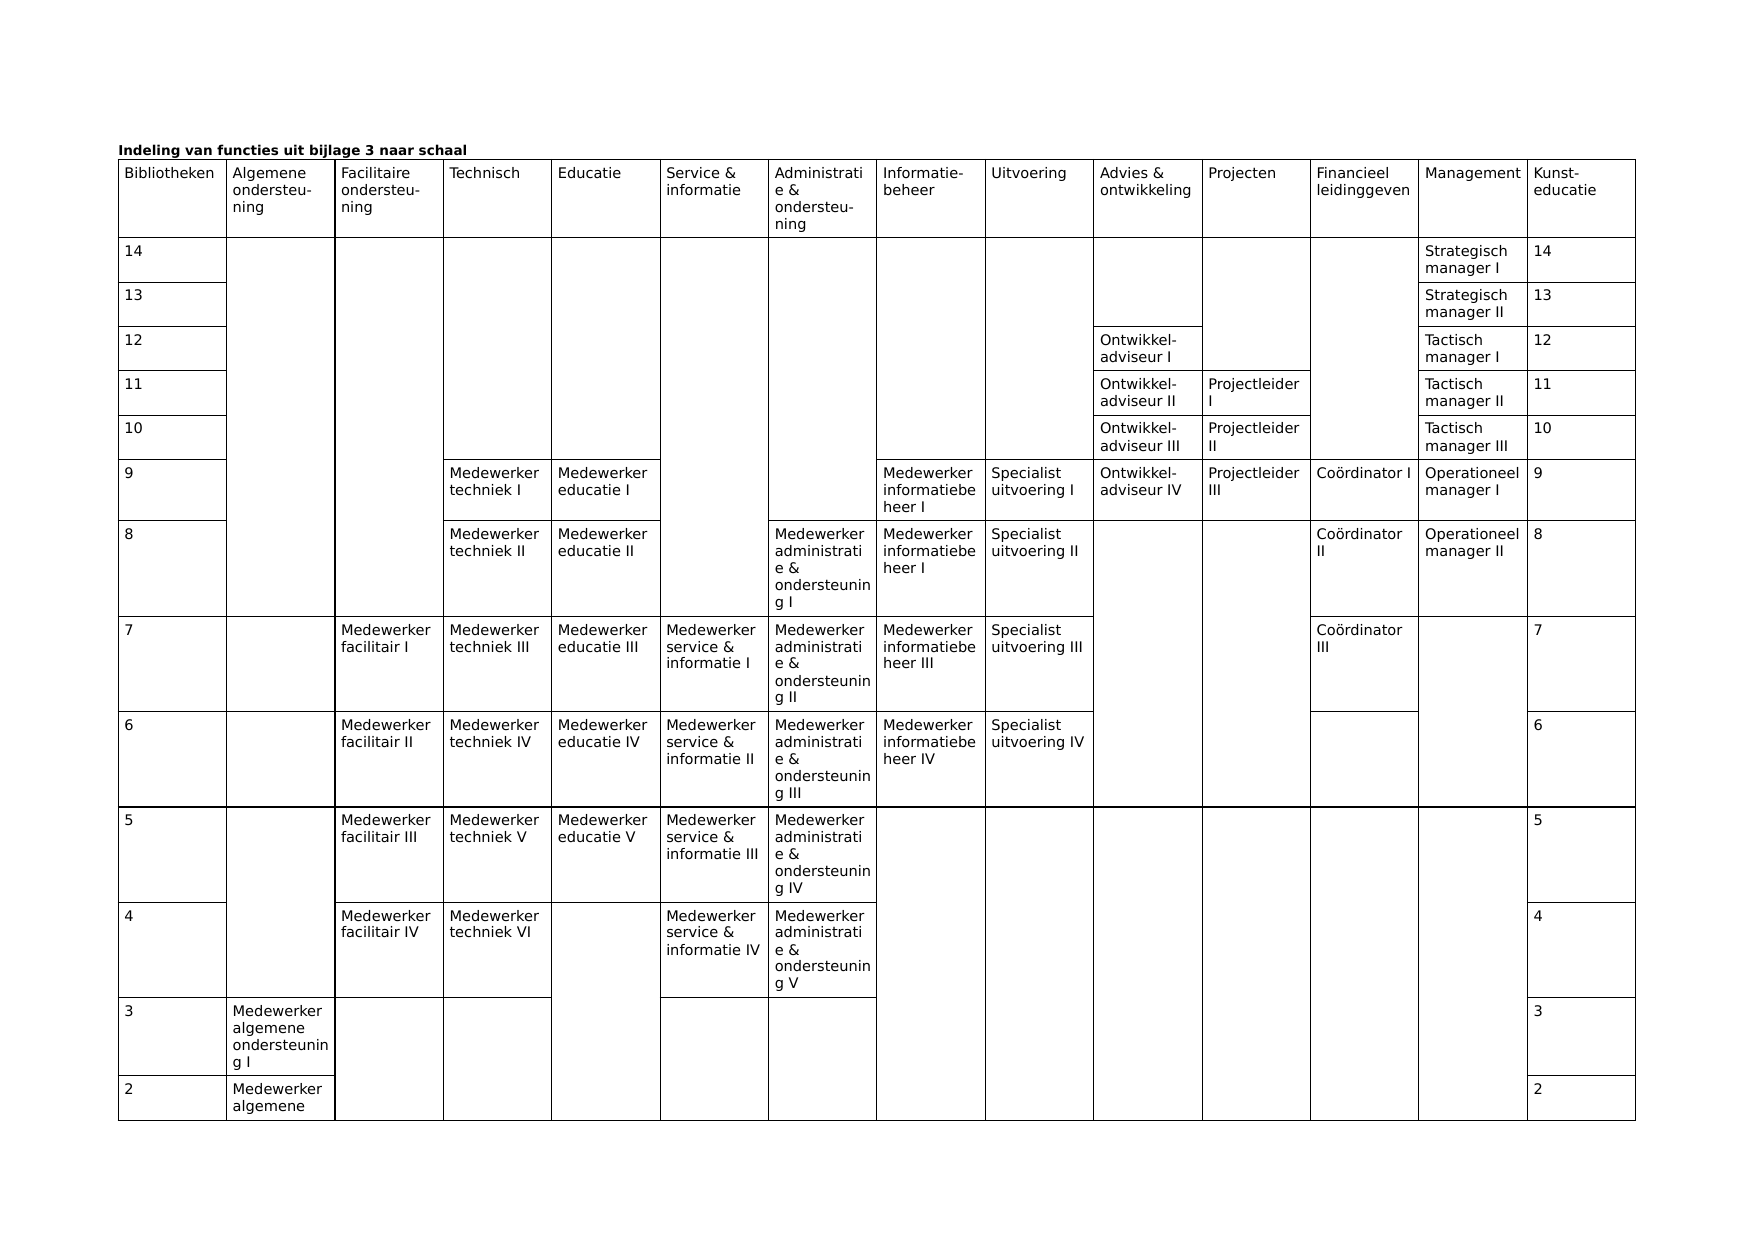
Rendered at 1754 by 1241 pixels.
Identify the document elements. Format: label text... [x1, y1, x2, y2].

table_cell Medewerker algemene [227, 1076, 334, 1120]
table_cell Medewerker service & informatie I [661, 617, 768, 711]
table_cell 13 [1528, 283, 1635, 326]
table_cell Medewerker techniek II [444, 521, 551, 616]
table_cell Coördinator II [1311, 521, 1418, 616]
table_cell Medewerker administratie & ondersteuning IV [769, 808, 876, 902]
table_cell Ontwikkel- adviseur II [1094, 371, 1202, 415]
table_cell Projectleider III [1203, 460, 1310, 520]
table_cell [552, 238, 660, 459]
table_cell 5 [119, 808, 226, 902]
table_cell Projectleider I [1203, 371, 1310, 415]
table_cell [1419, 617, 1527, 806]
table_cell Technisch [444, 160, 551, 237]
table_cell [986, 808, 1093, 1120]
table_cell [1419, 808, 1527, 1120]
table_cell [986, 238, 1093, 459]
table_cell [1203, 808, 1310, 1120]
table_cell Advies & ontwikkeling [1094, 160, 1202, 237]
table_cell 3 [1528, 998, 1635, 1075]
table_cell [1094, 238, 1202, 326]
table_cell Medewerker educatie IV [552, 712, 660, 806]
table_cell Coördinator I [1311, 460, 1418, 520]
table_cell Ontwikkel- adviseur III [1094, 416, 1202, 459]
table_cell Medewerker techniek V [444, 808, 551, 902]
table_cell [661, 998, 768, 1120]
table_cell Informatie-beheer [877, 160, 985, 237]
table_cell [444, 238, 551, 459]
table_cell 8 [1528, 521, 1635, 616]
table_cell Projectleider II [1203, 416, 1310, 459]
table_cell Projecten [1203, 160, 1310, 237]
table_cell [227, 712, 334, 806]
table_cell Specialist uitvoering III [986, 617, 1093, 711]
table_cell Medewerker techniek IV [444, 712, 551, 806]
table_cell Medewerker facilitair II [336, 712, 443, 806]
table_cell [444, 998, 551, 1120]
table_cell Medewerker facilitair IV [336, 903, 443, 997]
table_cell 10 [1528, 416, 1635, 459]
table_cell Medewerker administratie & ondersteuning II [769, 617, 876, 711]
table_cell 8 [119, 521, 226, 616]
table_cell Medewerker service & informatie IV [661, 903, 768, 997]
table_cell [1094, 521, 1202, 806]
table_cell 10 [119, 416, 226, 459]
table_cell 7 [1528, 617, 1635, 711]
table_cell Tactisch manager I [1419, 327, 1527, 370]
table_cell [1311, 238, 1418, 459]
table_cell 6 [119, 712, 226, 806]
table_cell Medewerker educatie III [552, 617, 660, 711]
table_cell 7 [119, 617, 226, 711]
table_cell Medewerker educatie I [552, 460, 660, 520]
table_header Indeling van functies uit bijlage 3 naar schaal [118, 143, 1636, 159]
table_cell Algemene ondersteu-ning [227, 160, 334, 237]
table_cell Medewerker algemene ondersteuning I [227, 998, 334, 1075]
table_cell [769, 998, 876, 1120]
table_cell 5 [1528, 808, 1635, 902]
table_cell 13 [119, 283, 226, 326]
table_cell 2 [1528, 1076, 1635, 1120]
table_cell Medewerker techniek VI [444, 903, 551, 997]
table_cell 2 [119, 1076, 226, 1120]
table_cell Financieel leidinggeven [1311, 160, 1418, 237]
table_cell Strategisch manager I [1419, 238, 1527, 282]
table_cell [336, 238, 443, 616]
table_cell Facilitaire ondersteu-ning [336, 160, 443, 237]
table_cell [1203, 521, 1310, 806]
table_cell [1203, 238, 1310, 370]
table_cell Service & informatie [661, 160, 768, 237]
table_cell 12 [119, 327, 226, 370]
table_cell Ontwikkel- adviseur IV [1094, 460, 1202, 520]
table_cell [227, 238, 334, 616]
table_cell [227, 617, 334, 711]
table_cell Administratie & ondersteu-ning [769, 160, 876, 237]
table_cell 12 [1528, 327, 1635, 370]
table_cell [877, 808, 985, 1120]
table_cell Medewerker techniek III [444, 617, 551, 711]
table_cell 6 [1528, 712, 1635, 806]
table_cell Kunst-educatie [1528, 160, 1635, 237]
table_cell [1094, 808, 1202, 1120]
table_cell [1311, 712, 1418, 806]
table_cell [227, 808, 334, 997]
table_cell Medewerker educatie V [552, 808, 660, 902]
table_cell 14 [119, 238, 226, 282]
table_cell 11 [1528, 371, 1635, 415]
table_cell [877, 238, 985, 459]
table_cell Specialist uitvoering IV [986, 712, 1093, 806]
table_cell Specialist uitvoering I [986, 460, 1093, 520]
table_cell Medewerker techniek I [444, 460, 551, 520]
table_cell Medewerker administratie & ondersteuning III [769, 712, 876, 806]
table_cell Medewerker informatiebeheer I [877, 521, 985, 616]
table_cell Operationeel manager II [1419, 521, 1527, 616]
table_cell Medewerker informatiebeheer I [877, 460, 985, 520]
table_cell Tactisch manager III [1419, 416, 1527, 459]
table_cell Medewerker informatiebeheer IV [877, 712, 985, 806]
table_cell Strategisch manager II [1419, 283, 1527, 326]
table_cell 3 [119, 998, 226, 1075]
table_cell Tactisch manager II [1419, 371, 1527, 415]
table_cell Medewerker facilitair III [336, 808, 443, 902]
table_cell Medewerker educatie II [552, 521, 660, 616]
table_cell 4 [119, 903, 226, 997]
table_cell Specialist uitvoering II [986, 521, 1093, 616]
table_cell Medewerker informatiebeheer III [877, 617, 985, 711]
table_cell Medewerker service & informatie III [661, 808, 768, 902]
table_cell [769, 238, 876, 520]
table_cell [1311, 808, 1418, 1120]
table_cell Medewerker facilitair I [336, 617, 443, 711]
table_cell Medewerker administratie & ondersteuning I [769, 521, 876, 616]
table_cell 4 [1528, 903, 1635, 997]
table_cell 14 [1528, 238, 1635, 282]
table_cell Management [1419, 160, 1527, 237]
table_cell Bibliotheken [119, 160, 226, 237]
table_cell Operationeel manager I [1419, 460, 1527, 520]
table_cell Medewerker administratie & ondersteuning V [769, 903, 876, 997]
table_cell 11 [119, 371, 226, 415]
table_cell [661, 238, 768, 616]
table_cell Medewerker service & informatie II [661, 712, 768, 806]
table_cell 9 [1528, 460, 1635, 520]
table_cell Ontwikkel- adviseur I [1094, 327, 1202, 370]
table_cell 9 [119, 460, 226, 520]
table_cell Educatie [552, 160, 660, 237]
table_cell Coördinator III [1311, 617, 1418, 711]
table_cell [336, 998, 443, 1120]
table_cell [552, 903, 660, 1120]
table_cell Uitvoering [986, 160, 1093, 237]
